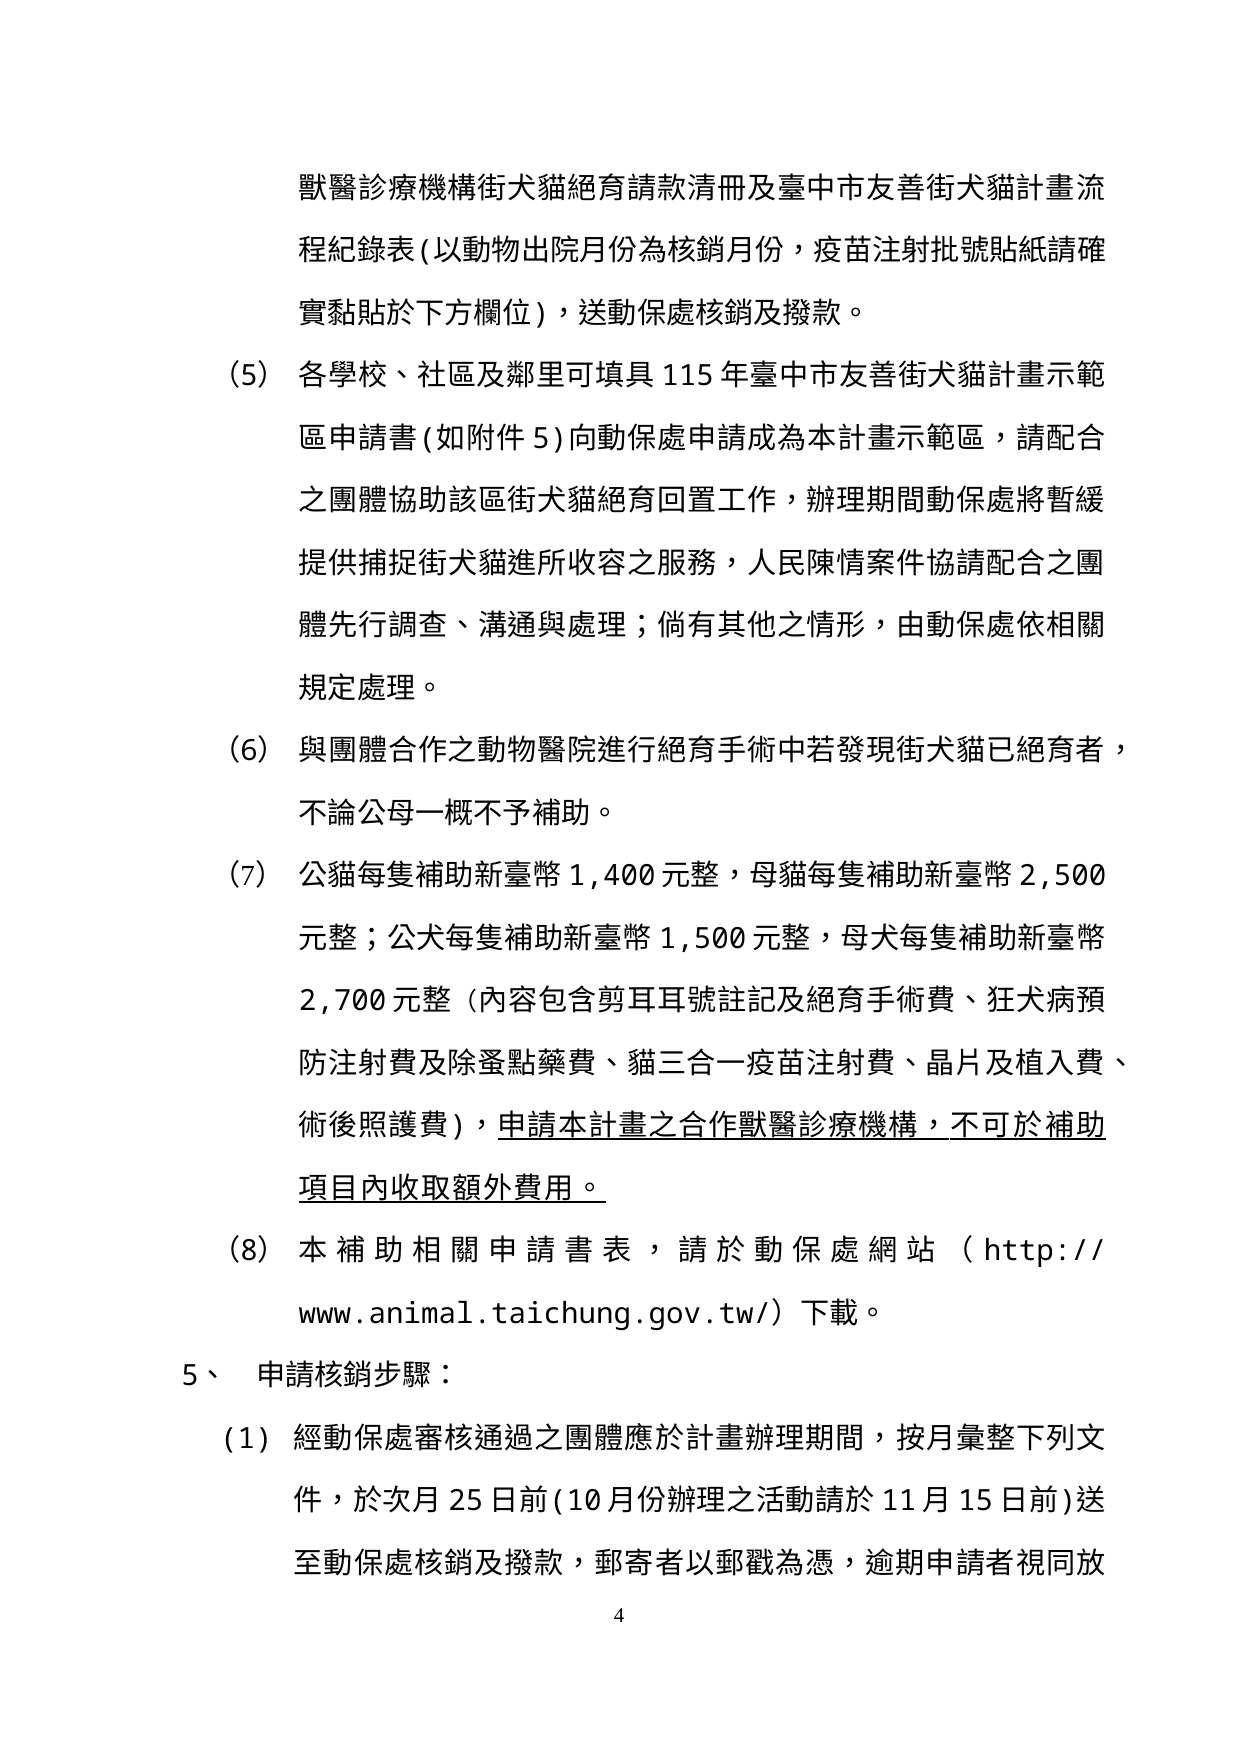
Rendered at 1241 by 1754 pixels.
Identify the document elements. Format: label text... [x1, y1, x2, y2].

list 獸醫診療機構街犬貓絕育請款清冊及臺中市友善街犬貓計畫流程紀錄表(以動物出院月份為核銷月份，疫苗注射批號貼紙請確實黏貼於下方欄位)，送動保處核銷及撥款。 [211, 144, 1106, 331]
list 申請核銷步驟： [181, 1331, 1106, 1394]
list 經動保處審核通過之團體應於計畫辦理期間，按月彙整下列文件，於次月25日前(10月份辦理之活動請於11月15日前)送至動保處核銷及撥款，郵寄者以郵戳為憑，逾期申請者視同放 [220, 1394, 1106, 1581]
list 與團體合作之動物醫院進行絕育手術中若發現街犬貓已絕育者，不論公母一概不予補助。 [211, 706, 1106, 831]
list 公貓每隻補助新臺幣1,400元整，母貓每隻補助新臺幣2,500元整；公犬每隻補助新臺幣1,500元整，母犬每隻補助新臺幣2,700元整（內容包含剪耳耳號註記及絕育手術費、狂犬病預防注射費及除蚤點藥費、貓三合一疫苗注射費、晶片及植入費、術後照護費)，申請本計畫之合作獸醫診療機構，不可於補助項目內收取額外費用。 [211, 831, 1106, 1206]
list 本補助相關申請書表，請於動保處網站（http://www.animal.taichung.gov.tw/）下載。 [211, 1206, 1106, 1331]
list 各學校、社區及鄰里可填具115年臺中市友善街犬貓計畫示範區申請書(如附件5)向動保處申請成為本計畫示範區，請配合之團體協助該區街犬貓絕育回置工作，辦理期間動保處將暫緩提供捕捉街犬貓進所收容之服務，人民陳情案件協請配合之團體先行調查、溝通與處理；倘有其他之情形，由動保處依相關規定處理。 [211, 331, 1106, 706]
